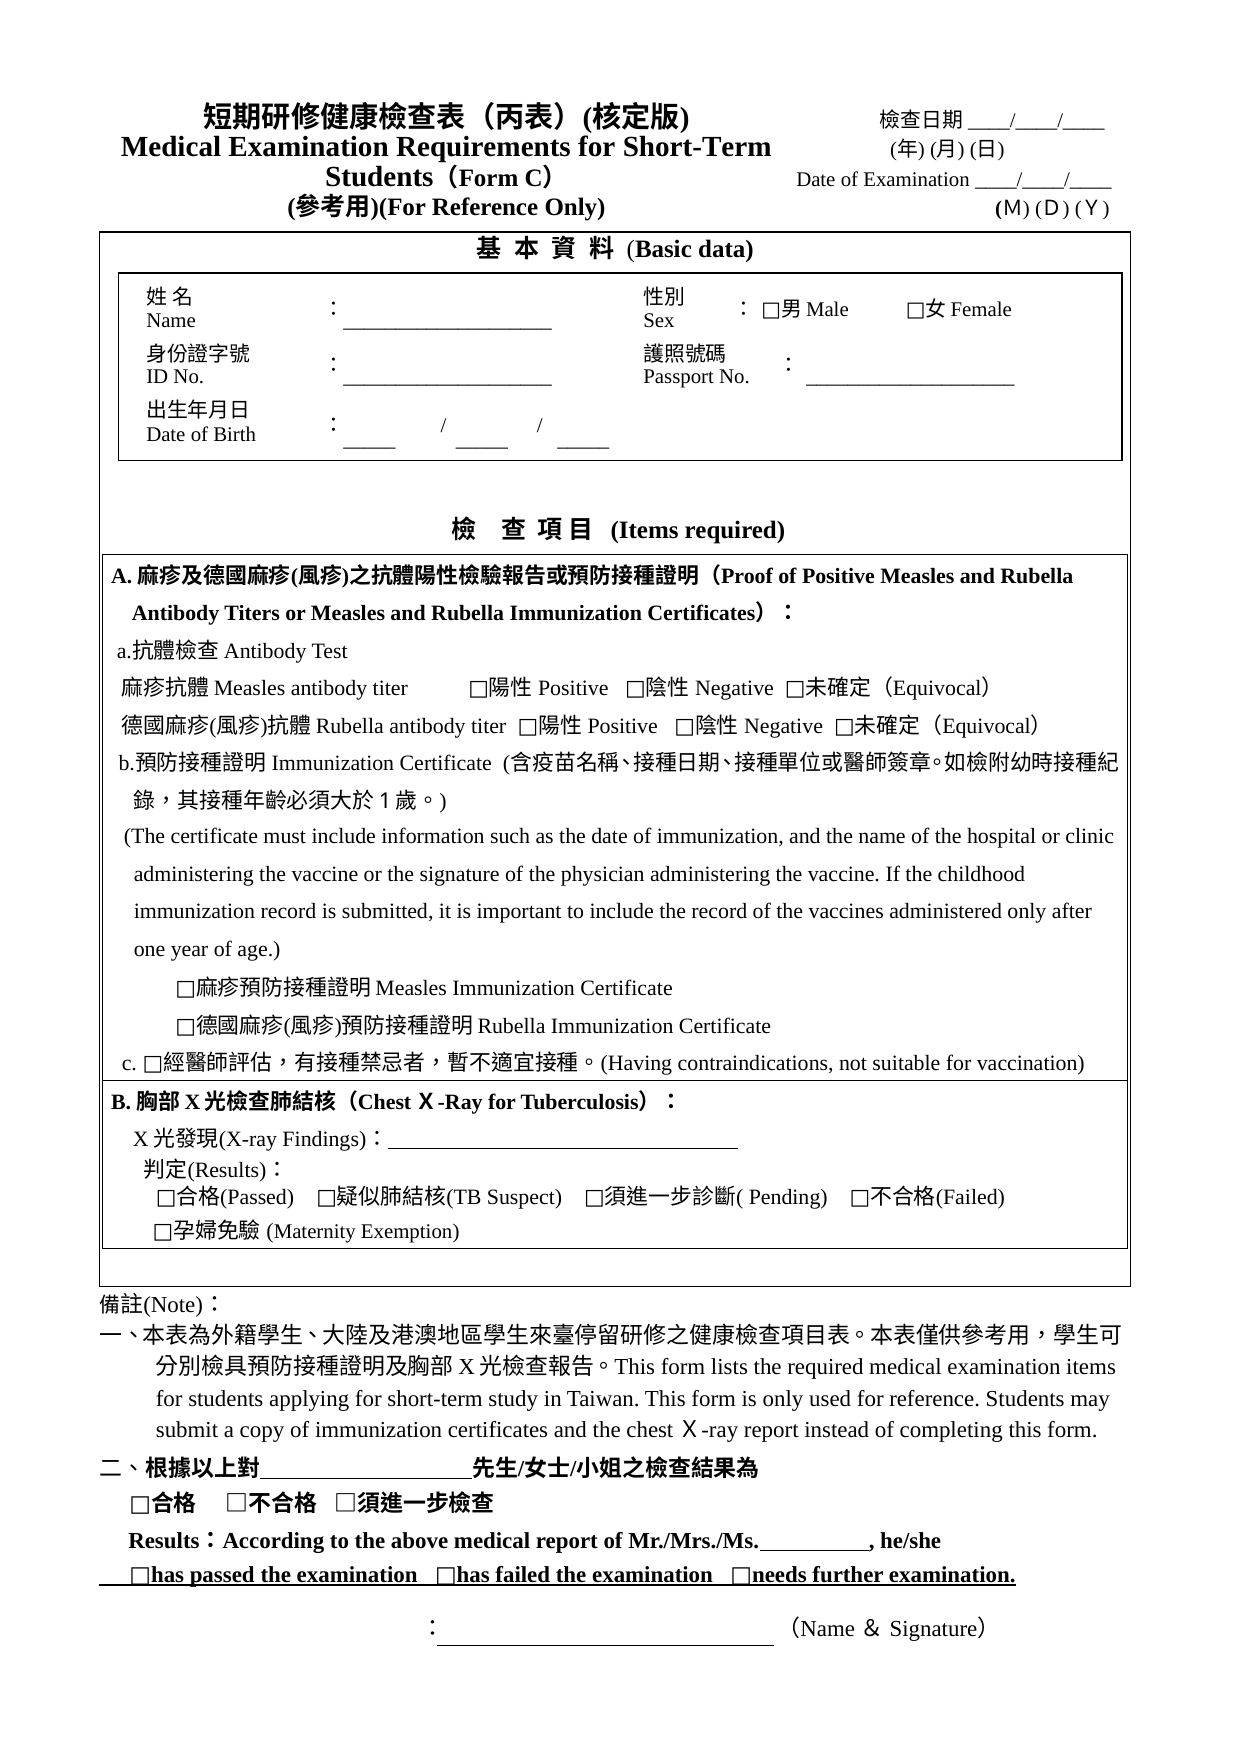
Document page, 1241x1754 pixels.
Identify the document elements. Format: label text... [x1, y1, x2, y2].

table_cell ： [321, 394, 340, 458]
table_cell [621, 394, 640, 422]
text □has passed the examination □has failed the examination □needs further examination. [99, 1557, 1122, 1588]
table_cell ____________________ [340, 309, 621, 337]
table_header [621, 281, 640, 309]
table_header □女Female [903, 281, 1097, 337]
text □合格 □不合格 □須進一步檢查 [99, 1482, 1122, 1520]
table_header 性別 [640, 281, 729, 309]
table_cell B. 胸部X光檢查肺結核（ChestＸ-Ray for Tuberculosis）： X光發現(X-ray Findings)： 判定(Results)： □合格(Passed) □疑似肺結核(TB Suspect) □須進一步診斷( Pending) □不合格(Failed) □孕婦免驗 (Maternity Exemption) [103, 1081, 1127, 1248]
table_cell ____________________ [340, 366, 621, 394]
table_cell ： [774, 338, 803, 394]
table_header 姓 名 [143, 281, 321, 309]
table_cell Date of Birth [143, 422, 321, 458]
table_header 檢查日期 ____/____/____ (年) (月) (日) Date of Examination ____/____/____ (Ｍ) (Ｄ) (Ｙ) [793, 104, 1131, 221]
table_cell / [434, 394, 453, 458]
text 二、根據以上對 先生/女士/小姐之檢查結果為 [99, 1451, 1097, 1482]
table_cell Sex [640, 309, 729, 337]
table_cell ––––– [340, 394, 434, 458]
table_cell [803, 394, 1097, 422]
table_cell ____________________ [803, 366, 1097, 394]
table_cell 身份證字號 [143, 338, 321, 366]
table_cell ： [321, 338, 340, 394]
table_cell [803, 422, 1097, 458]
table_header （Name ＆ Signature） [774, 1607, 1112, 1645]
text 一、本表為外籍學生、大陸及港澳地區學生來臺停留研修之健康檢查項目表。本表僅供參考用，學生可分別檢具預防接種證明及胸部X光檢查報告。This form lists the required medical examination items for students applying for short-term study in Taiwan. This form is only used for reference. Students may submit a copy of immunization certificates and the chestＸ-ray report instead of completing this form. [99, 1318, 1122, 1443]
table_header ： [321, 281, 340, 337]
table_cell [803, 338, 1097, 366]
table_cell [621, 309, 640, 337]
table_cell ID No. [143, 366, 321, 394]
table_header ： [418, 1607, 437, 1645]
table_cell [640, 422, 774, 458]
table_cell [640, 394, 774, 422]
table_cell ––––– [453, 394, 525, 458]
text 備註(Note)： [99, 1287, 1122, 1318]
table_cell 護照號碼 [640, 338, 774, 366]
table_cell [621, 366, 640, 394]
table_cell [340, 338, 621, 366]
table_cell [621, 422, 640, 458]
table_cell 出生年月日 [143, 394, 321, 422]
table_cell Name [143, 309, 321, 337]
table_cell [621, 338, 640, 366]
table_header ： [729, 281, 758, 337]
text Results：According to the above medical report of Mr./Mrs./Ms. , he/she [99, 1520, 1122, 1557]
table_header [340, 281, 621, 309]
table_header A. 麻疹及德國麻疹(風疹)之抗體陽性檢驗報告或預防接種證明（Proof of Positive Measles and Rubella Antibody Titers or Measles and Rubella Immunization Certificates）： a.抗體檢查Antibody Test 麻疹抗體Measles antibody titer □陽性 Positive □陰性 Negative □未確定（Equivocal） 德國麻疹(風疹)抗體Rubella antibody titer □陽性 Positive □陰性 Negative □未確定（Equivocal） b.預防接種證明 Immunization Certificate (含疫苗名稱、接種日期、接種單位或醫師簽章。如檢附幼時接種紀錄，其接種年齡必須大於1歲。) (The certificate must include information such as the date of immunization, and the name of the hospital or clinic administering the vaccine or the signature of the physician administering the vaccine. If the childhood immunization record is submitted, it is important to include the record of the vaccines administered only after one year of age.) □麻疹預防接種證明Measles Immunization Certificate □德國麻疹(風疹)預防接種證明Rubella Immunization Certificate c. □經醫師評估，有接種禁忌者，暫不適宜接種。(Having contraindications, not suitable for vaccination) [103, 555, 1127, 1080]
table_header 基 本 資 料 (Basic data) 檢 查 項 目 (Items required) [100, 233, 1130, 1286]
table_cell [774, 394, 803, 458]
table_cell / [525, 394, 554, 458]
table_cell ––––– [554, 394, 621, 458]
table_header □男Male [758, 281, 903, 337]
table_header [437, 1607, 774, 1645]
table_cell Passport No. [640, 366, 774, 394]
table_header [115, 1607, 418, 1645]
table_header 短期研修健康檢查表（丙表）(核定版) Medical Examination Requirements for Short-Term Students（Form C） (參考用)(For Reference Only) [99, 104, 793, 221]
